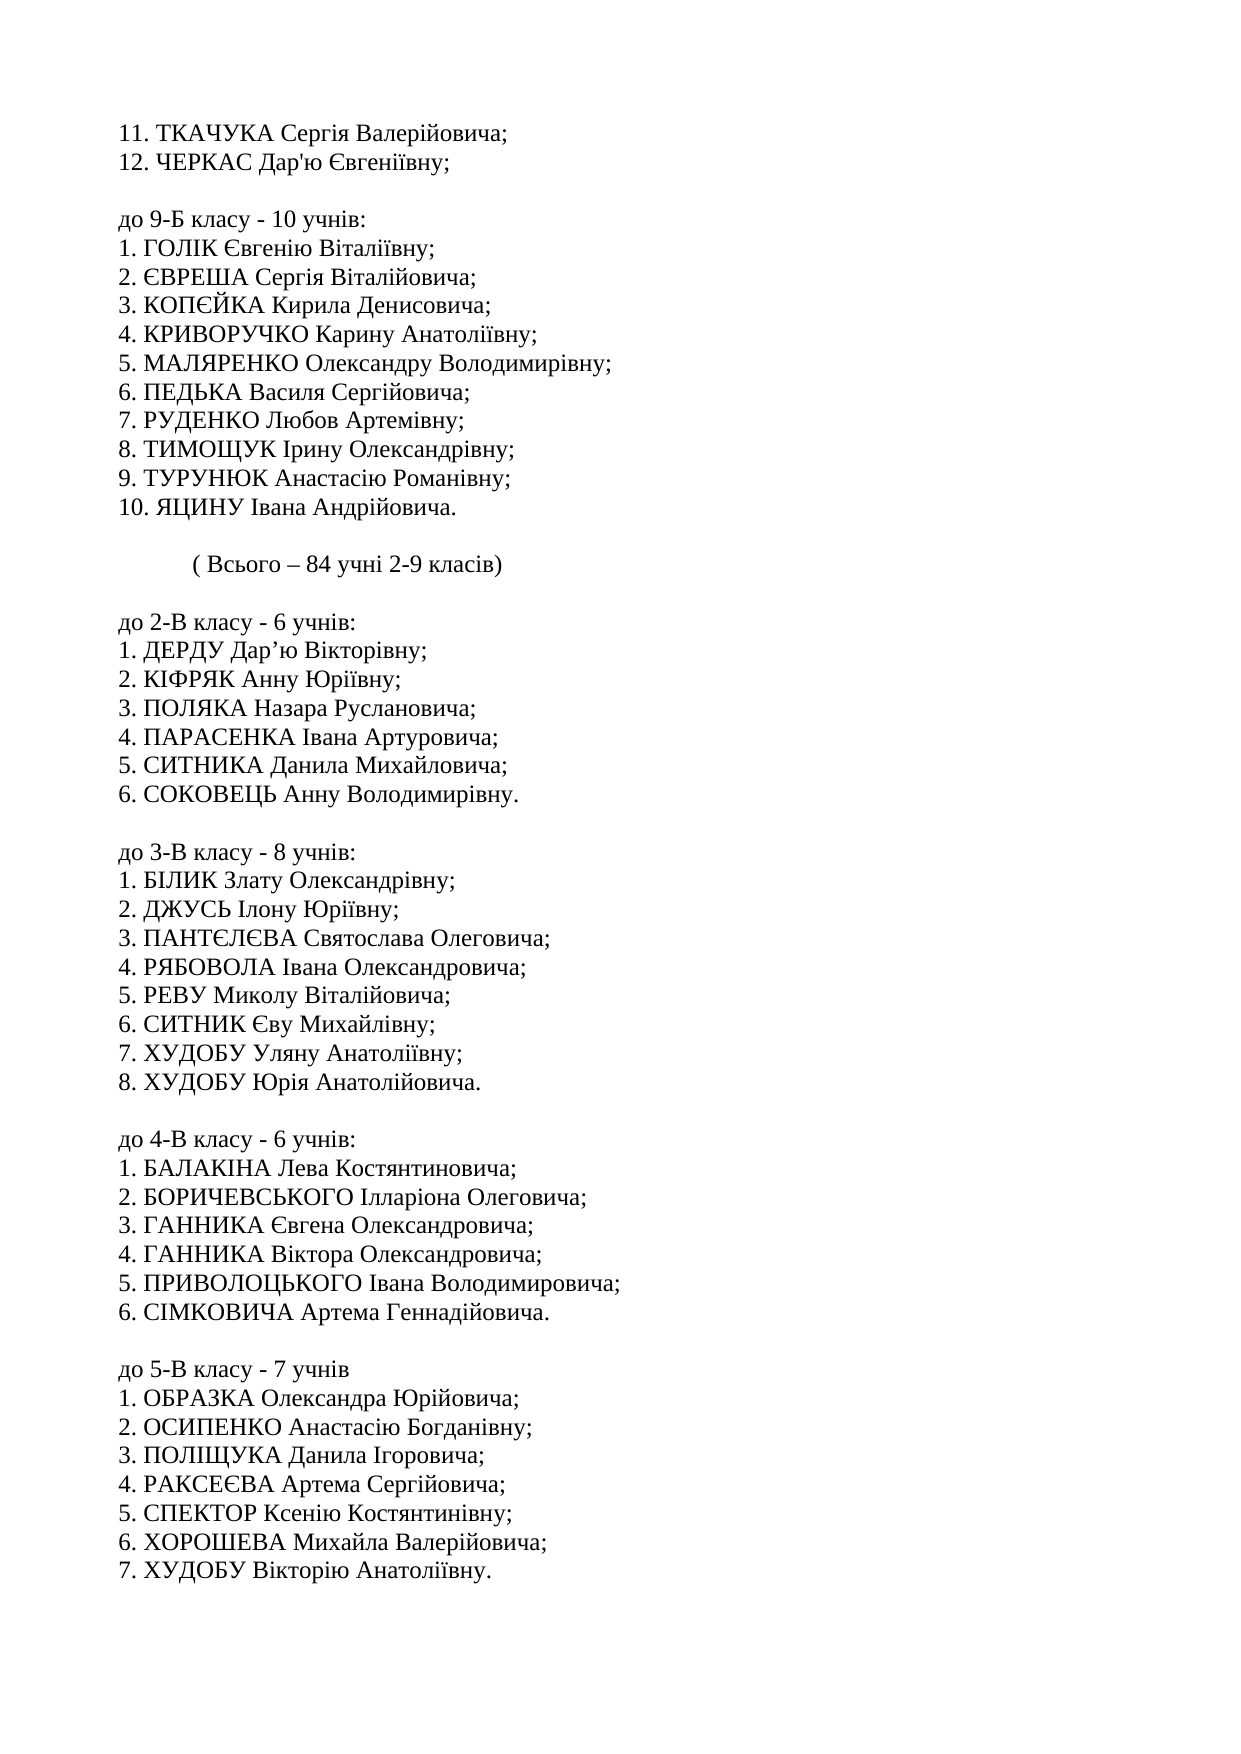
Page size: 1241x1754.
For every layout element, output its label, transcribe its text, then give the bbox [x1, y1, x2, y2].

text 2. ОСИПЕНКО Анастасію Богданівну; [118, 1412, 1122, 1441]
text 2. БОРИЧЕВСЬКОГО Ілларіона Олеговича; [118, 1182, 1122, 1211]
text 12. ЧЕРКАС Дар'ю Євгеніївну; [118, 147, 1122, 176]
text 1. ГОЛІК Євгенію Віталіївну; [118, 233, 1122, 262]
text 4. ГАННИКА Віктора Олександровича; [118, 1239, 1122, 1268]
text 6. ПЕДЬКА Василя Сергійовича; [118, 377, 1122, 406]
text 6. ХОРОШЕВА Михайла Валерійовича; [118, 1527, 1122, 1556]
text 5. РЕВУ Миколу Віталійовича; [118, 981, 1122, 1009]
text 6. СОКОВЕЦЬ Анну Володимирівну. [118, 779, 1122, 808]
text 9. ТУРУНЮК Анастасію Романівну; [118, 463, 1122, 492]
text 7. РУДЕНКО Любов Артемівну; [118, 406, 1122, 434]
text до 5-В класу - 7 учнів [118, 1354, 1122, 1383]
text 3. КОПЄЙКА Кирила Денисовича; [118, 291, 1122, 319]
text 2. ДЖУСЬ Ілону Юріївну; [118, 894, 1122, 923]
text до 4-В класу - 6 учнів: [118, 1124, 1122, 1153]
text 5. МАЛЯРЕНКО Олександру Володимирівну; [118, 348, 1122, 377]
text 5. СПЕКТОР Ксенію Костянтинівну; [118, 1498, 1122, 1527]
text 7. ХУДОБУ Вікторію Анатоліївну. [118, 1556, 1122, 1584]
text 5. СИТНИКА Данила Михайловича; [118, 751, 1122, 779]
text ( Всього – 84 учні 2-9 класів) [118, 549, 1122, 578]
text 8. ТИМОЩУК Ірину Олександрівну; [118, 434, 1122, 463]
text 2. ЄВРЕША Сергія Віталійовича; [118, 262, 1122, 291]
text 4. РЯБОВОЛА Івана Олександровича; [118, 952, 1122, 981]
text 5. ПРИВОЛОЦЬКОГО Івана Володимировича; [118, 1268, 1122, 1297]
text 1. БІЛИК Злату Олександрівну; [118, 866, 1122, 894]
text 3. ГАННИКА Євгена Олександровича; [118, 1211, 1122, 1239]
text 1. ДЕРДУ Дар’ю Вікторівну; [118, 636, 1122, 664]
text 8. ХУДОБУ Юрія Анатолійовича. [118, 1067, 1122, 1096]
text 1. БАЛАКІНА Лева Костянтиновича; [118, 1153, 1122, 1182]
text 1. ОБРАЗКА Олександра Юрійовича; [118, 1383, 1122, 1412]
text 4. ПАРАСЕНКА Івана Артуровича; [118, 722, 1122, 751]
text 3. ПОЛЯКА Назара Руслановича; [118, 693, 1122, 722]
text до 2-В класу - 6 учнів: [118, 607, 1122, 636]
text до 9-Б класу - 10 учнів: [118, 204, 1122, 233]
text 4. КРИВОРУЧКО Карину Анатоліївну; [118, 319, 1122, 348]
text до 3-В класу - 8 учнів: [118, 837, 1122, 866]
text 6. СИТНИК Єву Михайлівну; [118, 1009, 1122, 1038]
text 2. КІФРЯК Анну Юріївну; [118, 664, 1122, 693]
text 7. ХУДОБУ Уляну Анатоліївну; [118, 1038, 1122, 1067]
text 3. ПОЛІЩУКА Данила Ігоровича; [118, 1441, 1122, 1469]
text 3. ПАНТЄЛЄВА Святослава Олеговича; [118, 923, 1122, 952]
text 11. ТКАЧУКА Сергія Валерійовича; [118, 118, 1122, 147]
text 4. РАКСЕЄВА Артема Сергійовича; [118, 1469, 1122, 1498]
text 6. СІМКОВИЧА Артема Геннадійовича. [118, 1297, 1122, 1326]
text 10. ЯЦИНУ Івана Андрійовича. [118, 492, 1122, 521]
